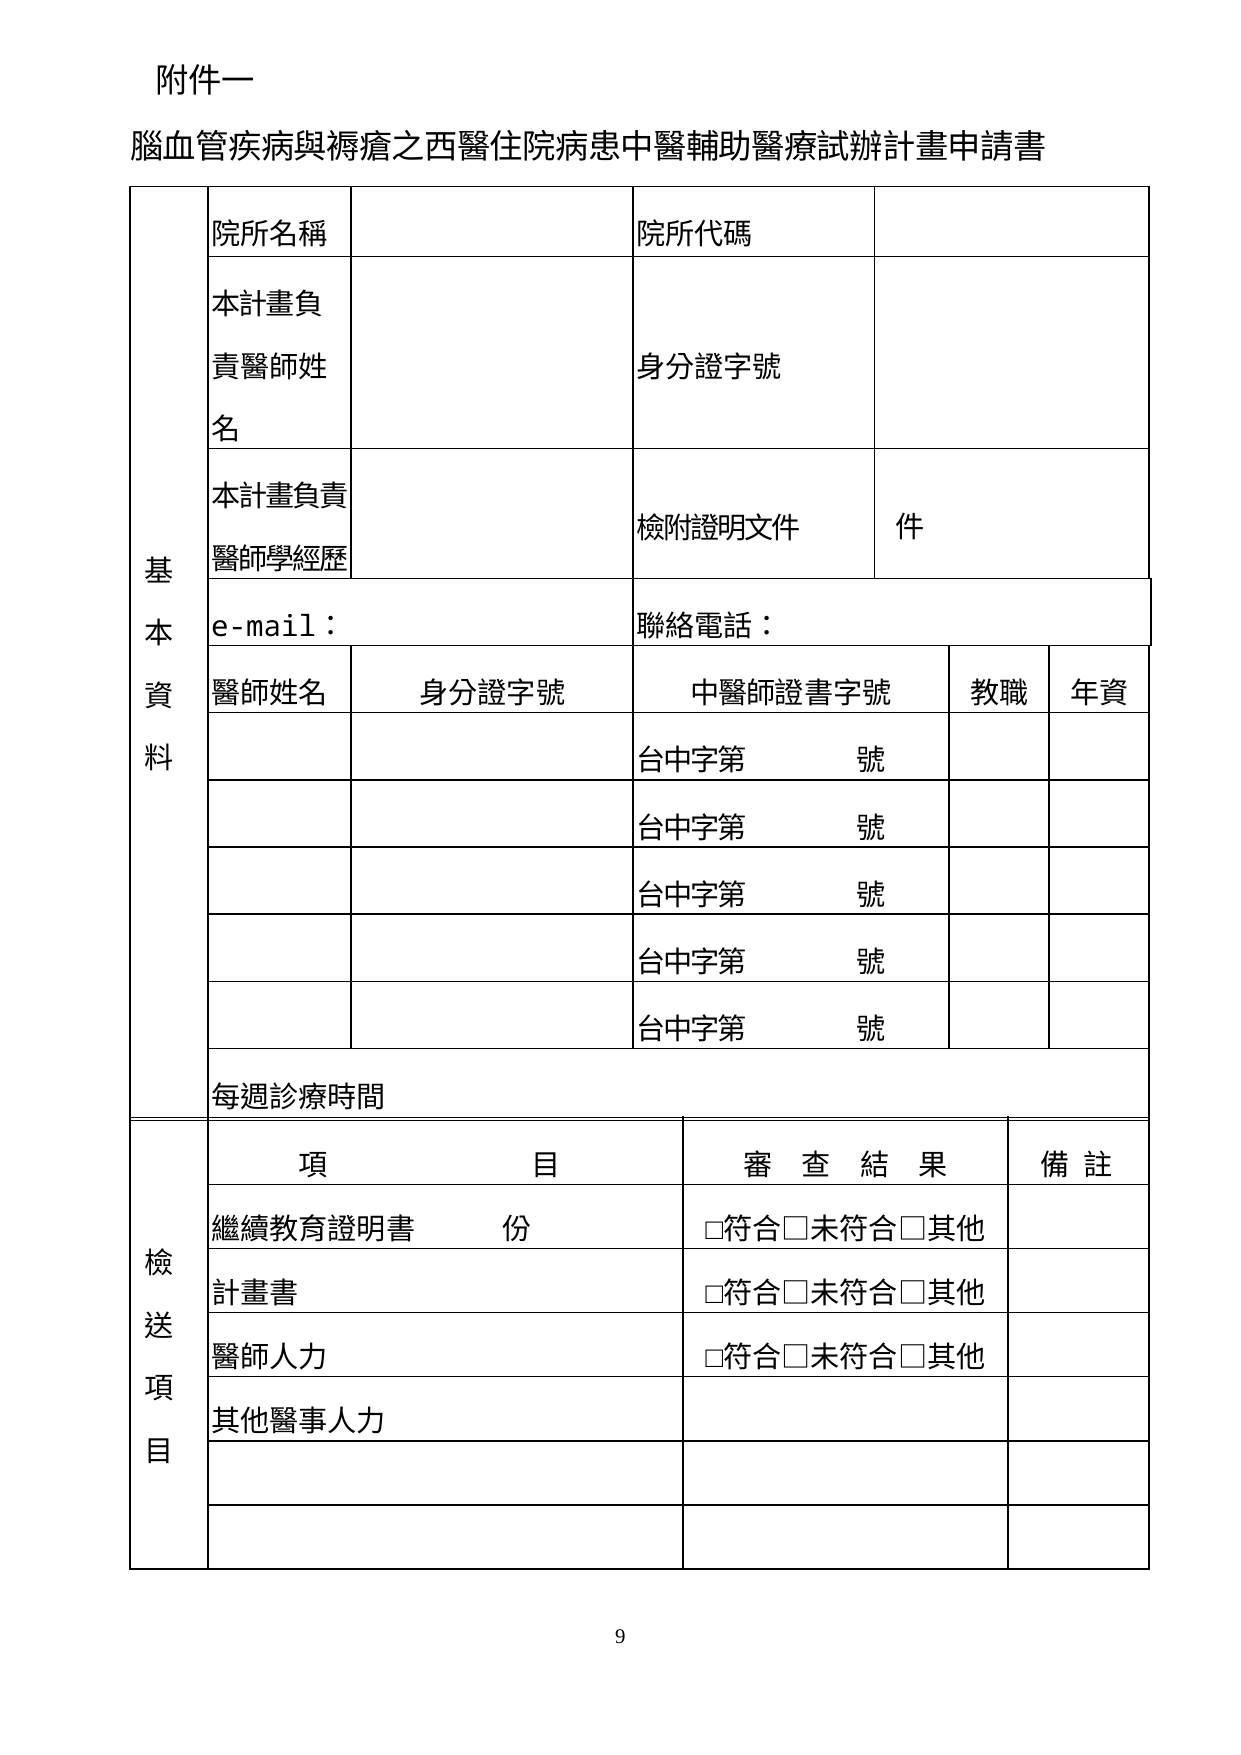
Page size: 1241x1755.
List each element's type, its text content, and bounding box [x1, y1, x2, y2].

table_cell 醫師姓名 [209, 646, 350, 712]
table_cell 醫師人力 [209, 1313, 682, 1376]
table_cell [209, 982, 350, 1048]
table_cell [352, 257, 632, 448]
table_cell 其他醫事人力 [209, 1377, 682, 1440]
table_cell [209, 1442, 682, 1504]
table_cell 台中字第 號 [634, 982, 948, 1048]
table_cell [352, 449, 632, 577]
table_cell [1050, 982, 1148, 1048]
table_cell 件 [875, 449, 1148, 577]
table_cell [1050, 848, 1148, 913]
table_cell 台中字第 號 [634, 781, 948, 846]
table_cell [950, 713, 1048, 779]
table_cell [209, 713, 350, 779]
table_cell [209, 915, 350, 981]
table_cell [950, 982, 1048, 1048]
table_cell [209, 848, 350, 913]
table_cell 計畫書 [209, 1249, 682, 1312]
table_header 院所代碼 [634, 187, 874, 256]
table_cell 教職 [950, 646, 1048, 712]
table_cell 身分證字號 [634, 257, 874, 448]
table_cell [950, 915, 1048, 981]
table_cell □符合□未符合□其他 [684, 1249, 1007, 1312]
table_cell [950, 781, 1048, 846]
table_cell [352, 713, 632, 779]
table_cell 本計畫負責醫師姓名 [209, 257, 350, 448]
table_header [352, 187, 632, 256]
table_cell [684, 1442, 1007, 1504]
text 附件一 [155, 53, 258, 102]
table_cell [1009, 1249, 1148, 1312]
table_cell 台中字第 號 [634, 915, 948, 981]
table_cell [684, 1506, 1007, 1568]
table_cell 繼續教育證明書 份 [209, 1185, 682, 1248]
table_cell [1050, 713, 1148, 779]
table_cell □符合□未符合□其他 [684, 1313, 1007, 1376]
table_cell 審 查 結 果 [684, 1121, 1007, 1184]
table_header 院所名稱 [209, 187, 350, 256]
table_cell [1009, 1313, 1148, 1376]
table_cell 備 註 [1009, 1121, 1148, 1184]
table_cell 檢送項目 [131, 1121, 207, 1568]
table_cell [1009, 1185, 1148, 1248]
table_cell [209, 781, 350, 846]
table_cell [1009, 1377, 1148, 1440]
table_cell [1009, 1506, 1148, 1568]
table_cell 台中字第 號 [634, 848, 948, 913]
table_cell [950, 848, 1048, 913]
table_cell [875, 257, 1148, 448]
table_cell [684, 1377, 1007, 1440]
table_cell 本計畫負責醫師學經歷 [209, 449, 350, 577]
table_cell [352, 848, 632, 913]
table_cell [352, 781, 632, 846]
table_cell 身分證字號 [352, 646, 632, 712]
table_cell 台中字第 號 [634, 713, 948, 779]
table_cell [352, 915, 632, 981]
table_cell 年資 [1050, 646, 1148, 712]
table_cell 項 目 [209, 1121, 682, 1184]
table_cell [1050, 781, 1148, 846]
table_cell □符合□未符合□其他 [684, 1185, 1007, 1248]
table_header 基本資料 [131, 187, 207, 1116]
table_cell [352, 982, 632, 1048]
table_cell [1009, 1442, 1148, 1504]
table_cell 檢附證明文件 [634, 449, 874, 577]
table_cell 每週診療時間 [209, 1049, 1148, 1116]
table_header [875, 187, 1148, 256]
table_cell 中醫師證書字號 [634, 646, 948, 712]
text 腦血管疾病與褥瘡之西醫住院病患中醫輔助醫療試辦計畫申請書 [130, 125, 1110, 167]
table_cell 聯絡電話： [634, 579, 1150, 644]
table_cell e-mail： [209, 579, 632, 644]
table_cell [1050, 915, 1148, 981]
text [117, 0, 273, 121]
table_cell [209, 1506, 682, 1568]
